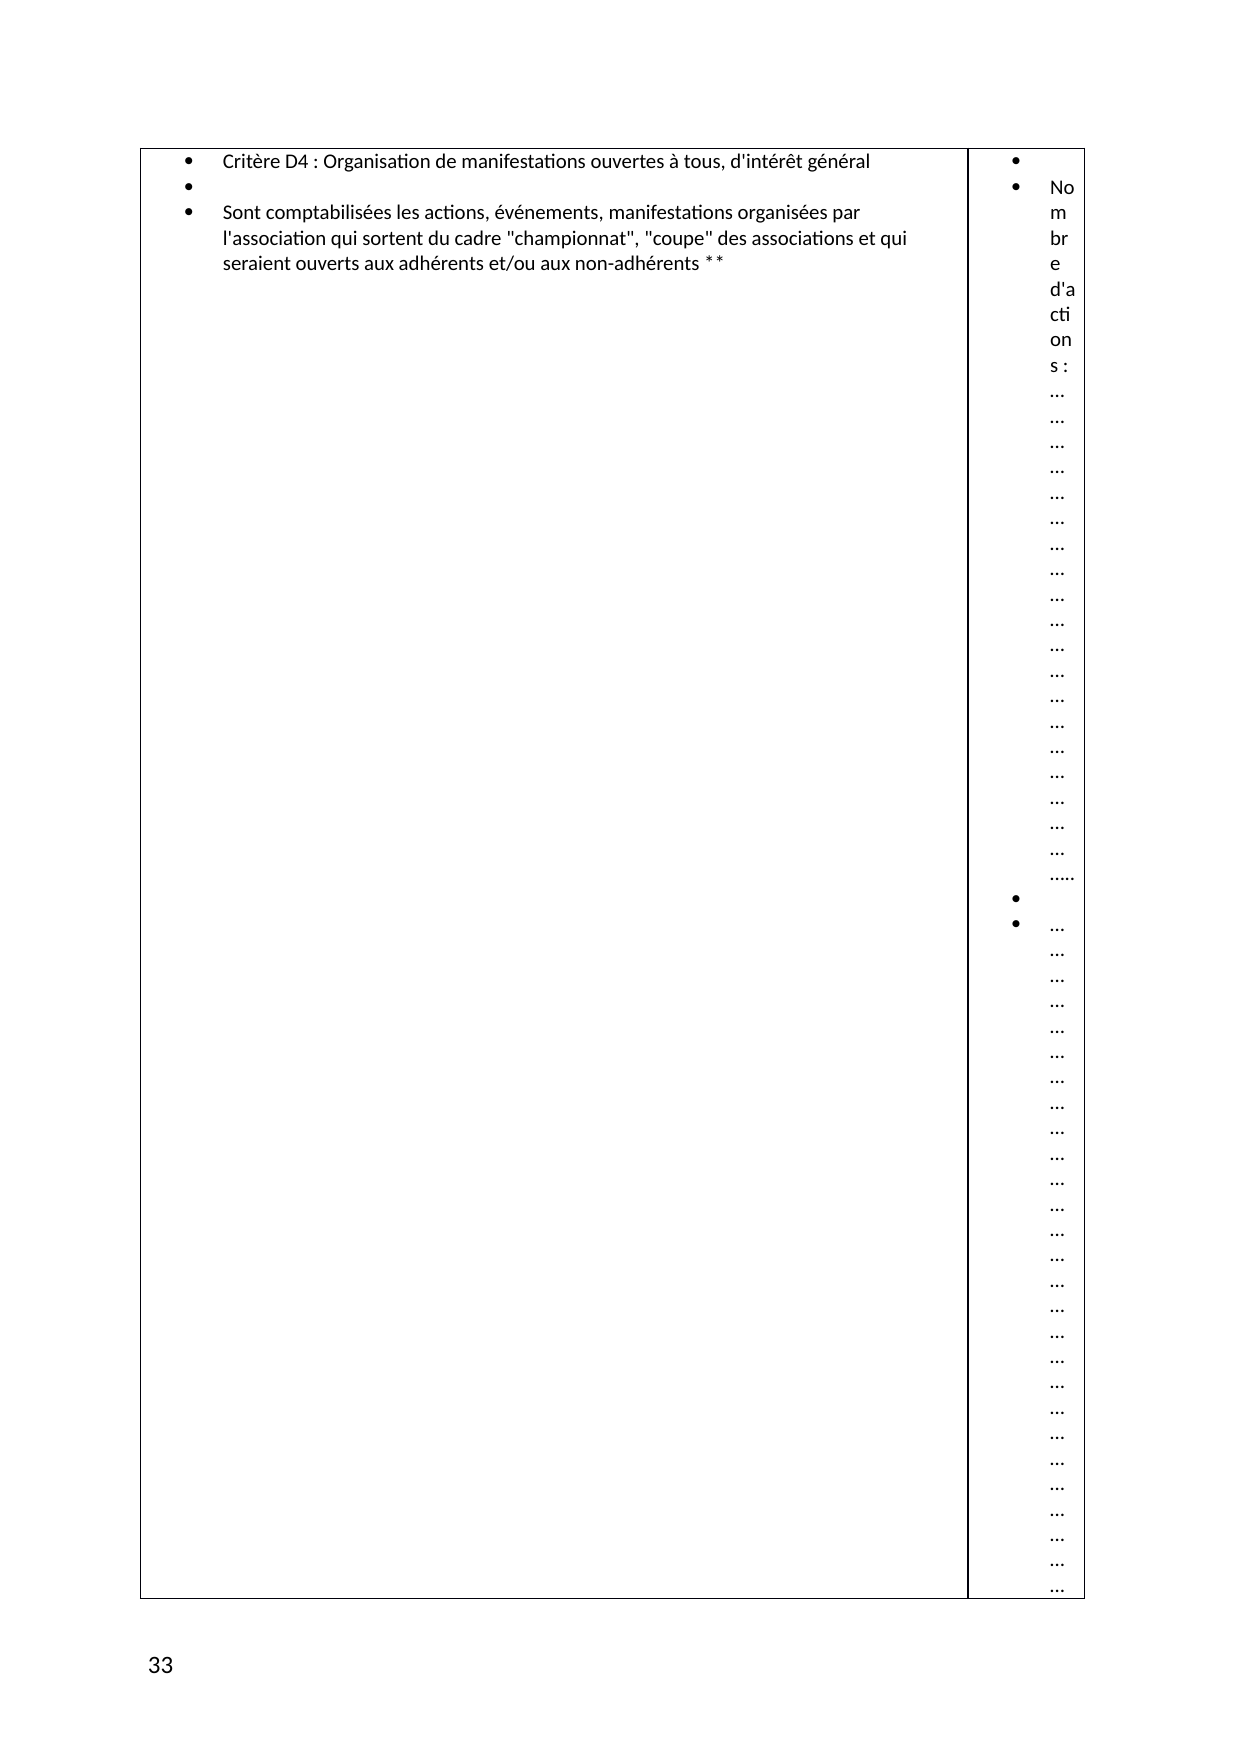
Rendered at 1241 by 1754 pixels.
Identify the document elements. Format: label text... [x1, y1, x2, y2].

table_cell Nombre d'actions : …………………………………………………….. …………………………………………………………………………………………… …………………………………………………………………………………………… …………………………………………………………………………………………… …………………………………………………………………………………………… [969, 149, 1012, 1597]
table_cell Critère D4 : Organisation de manifestations ouvertes à tous, d'intérêt général Sont comptabilisées les actions, événements, manifestations organisées par l'association qui sortent du cadre "championnat", "coupe" des associations et qui seraient ouverts aux adhérents et/ou aux non-adhérents ** [141, 149, 967, 1597]
table_cell Nombre d'actions : …………………………………………………….. …………………………………………………………………………………………… …………………………………………………………………………………………… …………………………………………………………………………………………… …………………………………………………………………………………………… [1077, 149, 1084, 1597]
